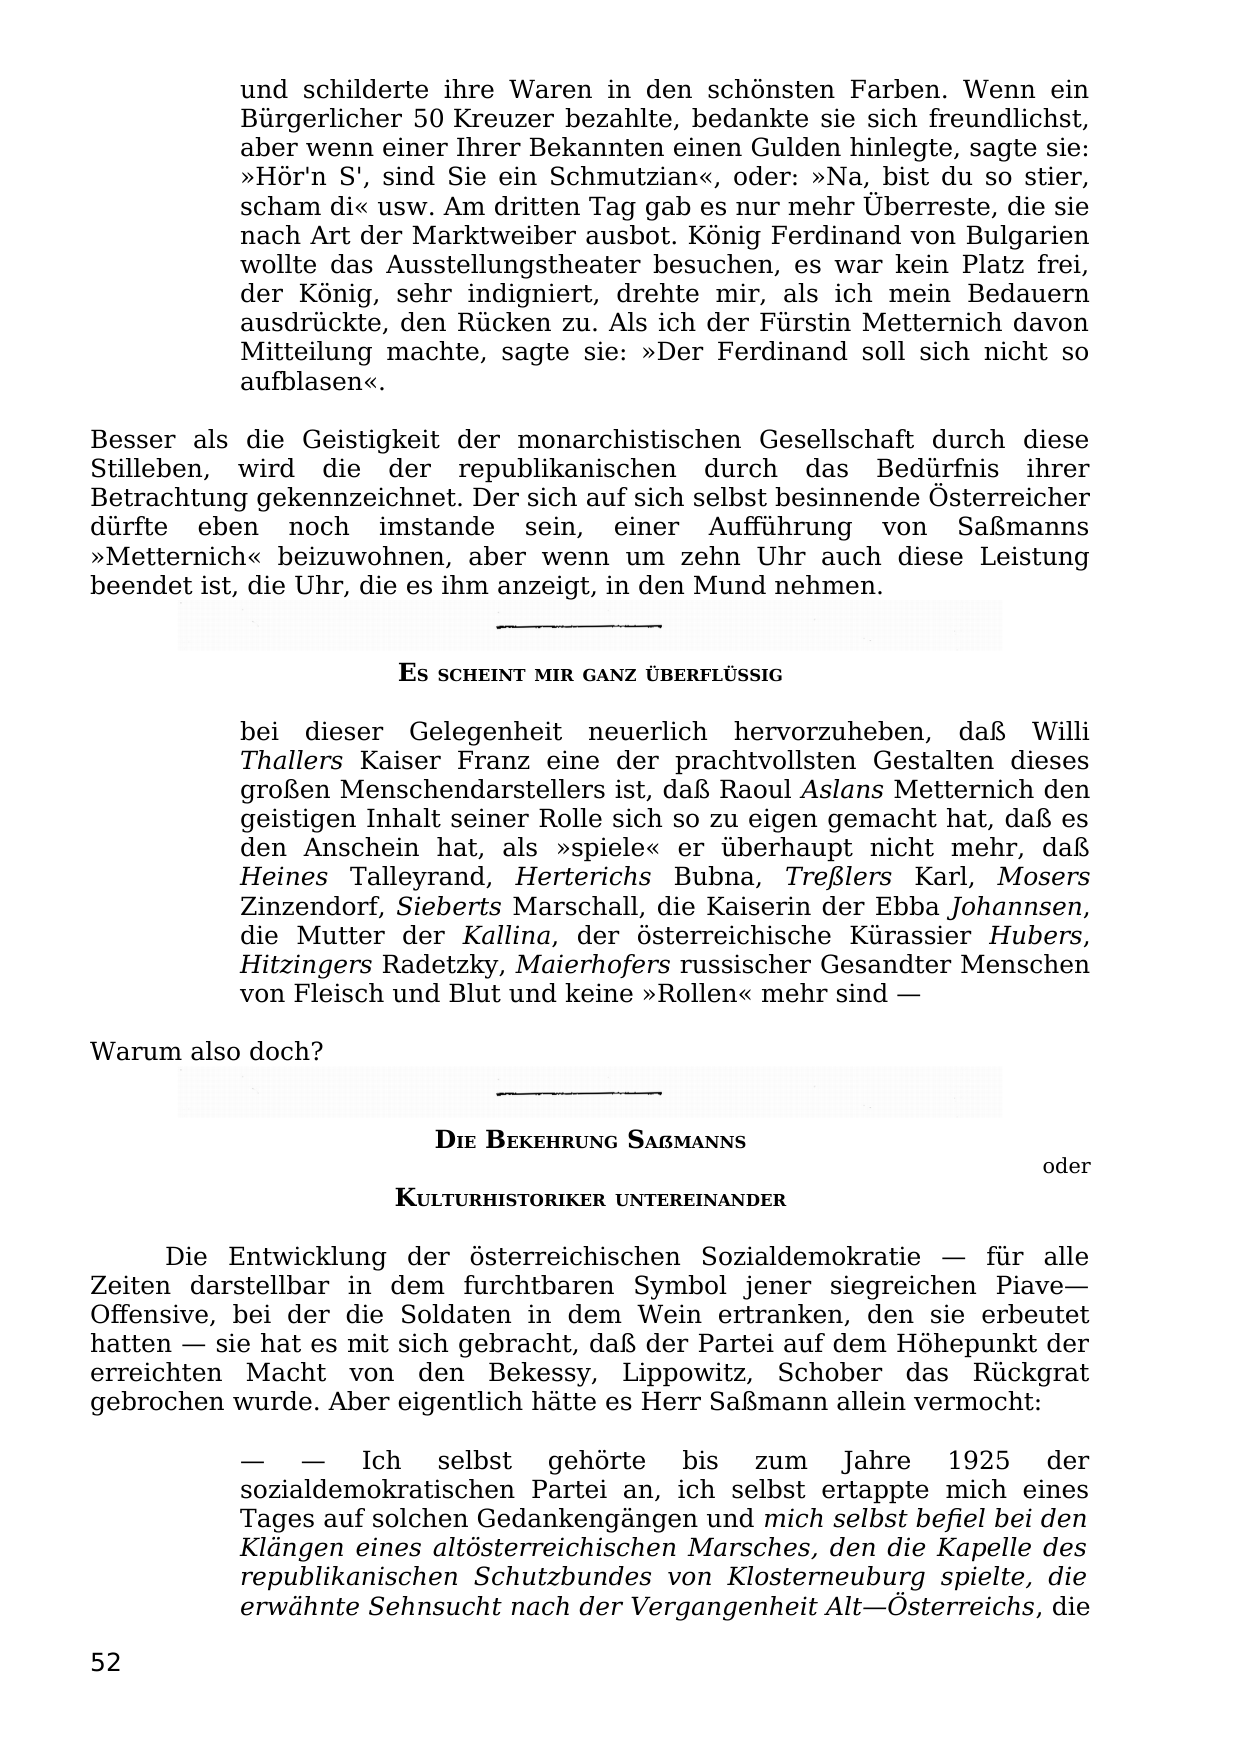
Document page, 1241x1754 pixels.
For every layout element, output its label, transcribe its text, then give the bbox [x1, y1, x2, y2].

text Es scheint mir ganz überflüssig [90, 600, 1091, 687]
text Warum also doch? [90, 1037, 1091, 1067]
text Kulturhistoriker untereinander [90, 1178, 1091, 1212]
text bei dieser Gelegenheit neuerlich hervorzuheben, daß Willi Thallers Kaiser Franz eine der prachtvollsten Gestalten dieses großen Menschendarstellers ist, daß Raoul Aslans Metternich den geistigen Inhalt seiner Rolle sich so zu eigen gemacht hat, daß es den Anschein hat, als »spiele« er überhaupt nicht mehr, daß Heines Talleyrand, Herterichs Bubna, Treßlers Karl, Mosers Zinzendorf, Sieberts Marschall, die Kaiserin der Ebba Johannsen, die Mutter der Kallina, der österreichische Kürassier Hubers, Hitzingers Radetzky, Maierhofers russischer Gesandter Menschen von Fleisch und Blut und keine »Rollen« mehr sind — [240, 717, 1091, 1008]
text — — Ich selbst gehörte bis zum Jahre 1925 der sozialdemokratischen Partei an, ich selbst ertappte mich eines Tages auf solchen Gedankengängen und mich selbst befiel bei den Klängen eines altösterreichischen Marsches, den die Kapelle des republikanischen Schutzbundes von Klosterneuburg spielte, die erwähnte Sehnsucht nach der Vergangenheit Alt—Österreichs, die [240, 1446, 1091, 1621]
picture [177, 600, 1003, 651]
text Die Bekehrung Saßmanns [90, 1067, 1091, 1154]
picture [177, 1066, 1003, 1118]
text Die Entwicklung der österreichischen Sozialdemokratie — für alle Zeiten darstellbar in dem furchtbaren Symbol jener siegreichen Piave—Offensive, bei der die Soldaten in dem Wein ertranken, den sie erbeutet hatten — sie hat es mit sich gebracht, daß der Partei auf dem Höhepunkt der erreichten Macht von den Bekessy, Lippowitz, Schober das Rückgrat gebrochen wurde. Aber eigentlich hätte es Herr Saßmann allein vermocht: [90, 1242, 1091, 1417]
text Besser als die Geistigkeit der monarchistischen Gesellschaft durch diese Stilleben, wird die der republikanischen durch das Bedürfnis ihrer Betrachtung gekennzeichnet. Der sich auf sich selbst besinnende Österreicher dürfte eben noch imstande sein, einer Aufführung von Saßmanns »Metternich« beizuwohnen, aber wenn um zehn Uhr auch diese Leistung beendet ist, die Uhr, die es ihm anzeigt, in den Mund nehmen. [90, 425, 1091, 600]
text oder [90, 1154, 1091, 1178]
text und schilderte ihre Waren in den schönsten Farben. Wenn ein Bürgerlicher 50 Kreuzer bezahlte, bedankte sie sich freundlichst, aber wenn einer Ihrer Bekannten einen Gulden hinlegte, sagte sie: »Hör'n S', sind Sie ein Schmutzian«, oder: »Na, bist du so stier, scham di« usw. Am dritten Tag gab es nur mehr Überreste, die sie nach Art der Marktweiber ausbot. König Ferdinand von Bulgarien wollte das Ausstellungstheater besuchen, es war kein Platz frei, der König, sehr indigniert, drehte mir, als ich mein Bedauern ausdrückte, den Rücken zu. Als ich der Fürstin Metternich davon Mitteilung machte, sagte sie: »Der Ferdinand soll sich nicht so aufblasen«. [240, 75, 1091, 396]
